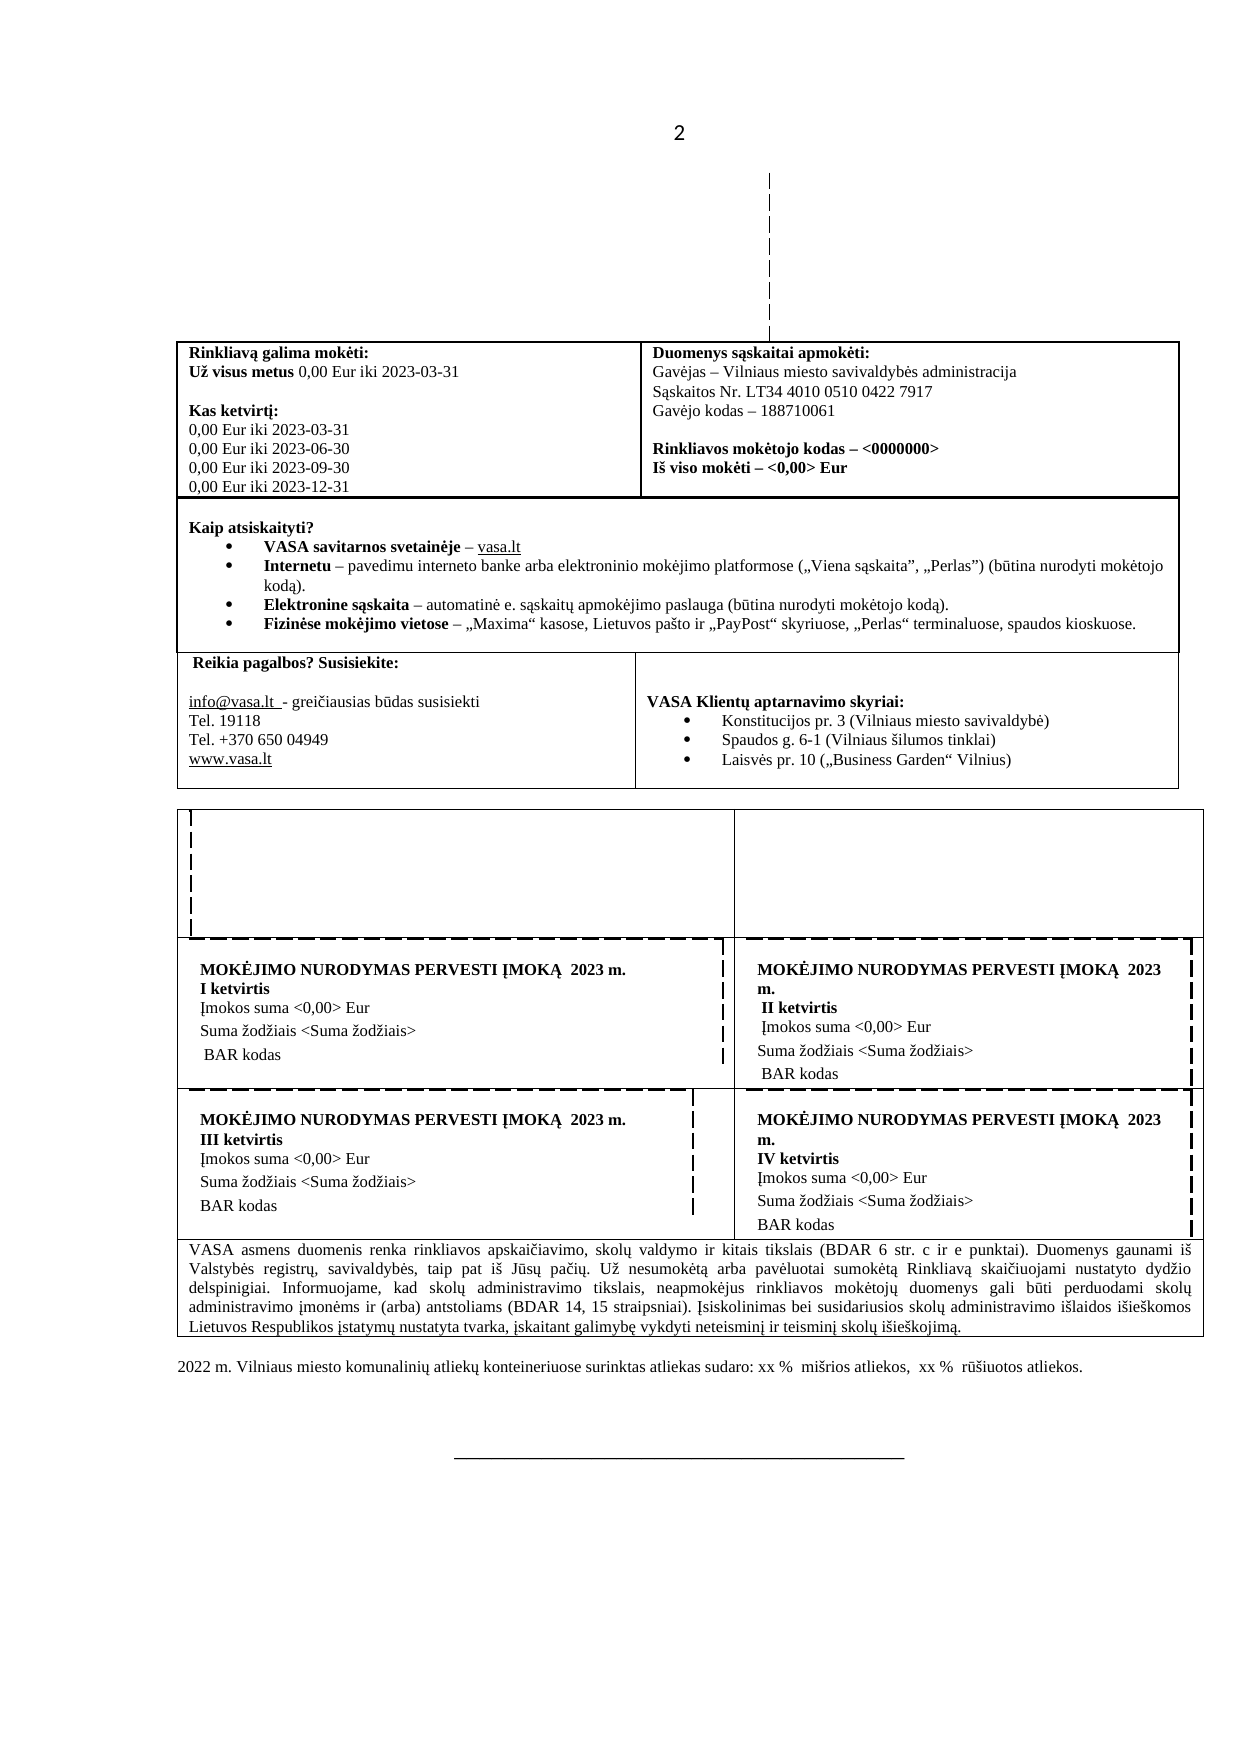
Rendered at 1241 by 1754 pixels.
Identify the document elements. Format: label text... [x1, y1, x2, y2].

table_cell BAR kodas [746, 1215, 1191, 1238]
table_cell [770, 269, 1181, 293]
table_cell Suma žodžiais <Suma žodžiais> [189, 1021, 723, 1045]
table_cell Įmokos suma <0,00> Eur [746, 1168, 1191, 1191]
table_cell Suma žodžiais <Suma žodžiais> [189, 1172, 693, 1196]
table_cell [770, 197, 1181, 221]
table_cell [177, 197, 769, 221]
table_cell VASA Klientų aptarnavimo skyriai:  Konstitucijos pr. 3 (Vilniaus miesto savivaldybė)  Spaudos g. 6-1 (Vilniaus šilumos tinklai)  Laisvės pr. 10 („Business Garden“ Vilnius) [636, 653, 1178, 787]
text 2022 m. Vilniaus miesto komunalinių atliekų konteineriuose surinktas atliekas sudaro: xx % mišrios atliekos, xx % rūšiuotos atliekos. [177, 1357, 1181, 1376]
table_header [178, 810, 189, 937]
table_cell [770, 245, 1181, 269]
table_header MOKĖJIMO NURODYMAS PERVESTI ĮMOKĄ 2023 m. IV ketvirtis [746, 1089, 1191, 1168]
table_cell [178, 1089, 734, 1239]
table_header MOKĖJIMO NURODYMAS PERVESTI ĮMOKĄ 2023 m. III ketvirtis [189, 1089, 693, 1148]
table_cell [178, 938, 734, 1088]
table_cell Kaip atsiskaityti?  VASA savitarnos svetainėje – vasa.lt  Internetu – pavedimu interneto banke arba elektroninio mokėjimo platformose („Viena sąskaita”, „Perlas”) (būtina nurodyti mokėtojo kodą).  Elektronine sąskaita – automatinė e. sąskaitų apmokėjimo paslauga (būtina nurodyti mokėtojo kodą).  Fizinėse mokėjimo vietose – „Maxima“ kasose, Lietuvos pašto ir „PayPost“ skyriuose, „Perlas“ terminaluose, spaudos kioskuose. [178, 499, 1178, 652]
table_header [735, 810, 1203, 937]
table_cell Įmokos suma <0,00> Eur [746, 1017, 1191, 1040]
table_cell Rinkliavą galima mokėti: Už visus metus 0,00 Eur iki 2023-03-31 Kas ketvirtį: 0,00 Eur iki 2023-03-31 0,00 Eur iki 2023-06-30 0,00 Eur iki 2023-09-30 0,00 Eur iki 2023-12-31 [178, 343, 640, 496]
table_cell BAR kodas [189, 1045, 723, 1068]
table_cell Suma žodžiais <Suma žodžiais> [746, 1191, 1191, 1215]
table_cell Įmokos suma <0,00> Eur [189, 1149, 693, 1172]
table_cell [177, 245, 769, 269]
table_cell [177, 221, 769, 245]
table_cell VASA asmens duomenis renka rinkliavos apskaičiavimo, skolų valdymo ir kitais tikslais (BDAR 6 str. c ir e punktai). Duomenys gaunami iš Valstybės registrų, savivaldybės, taip pat iš Jūsų pačių. Už nesumokėtą arba pavėluotai sumokėtą Rinkliavą skaičiuojami nustatyto dydžio delspinigiai. Informuojame, kad skolų administravimo tikslais, neapmokėjus rinkliavos mokėtojų duomenys gali būti perduodami skolų administravimo įmonėms ir (arba) antstoliams (BDAR 14, 15 straipsniai). Įsiskolinimas bei susidariusios skolų administravimo išlaidos išieškomos Lietuvos Respublikos įstatymų nustatyta tvarka, įskaitant galimybę vykdyti neteisminį ir teisminį skolų išieškojimą. [178, 1240, 1203, 1336]
table_cell Duomenys sąskaitai apmokėti: Gavėjas – Vilniaus miesto savivaldybės administracija Sąskaitos Nr. LT34 4010 0510 0422 7917 Gavėjo kodas – 188710061 Rinkliavos mokėtojo kodas – <0000000> Iš viso mokėti – <0,00> Eur [642, 343, 1178, 496]
table_cell Suma žodžiais <Suma žodžiais> [746, 1040, 1191, 1064]
table_cell BAR kodas [189, 1196, 693, 1219]
table_cell [177, 173, 769, 197]
table_cell [177, 293, 769, 317]
text ____________________________________ [177, 1433, 1181, 1462]
table_cell [1191, 938, 1203, 1088]
table_cell [770, 221, 1181, 245]
table_cell BAR kodas [746, 1064, 1191, 1088]
table_cell [177, 269, 769, 293]
table_cell [735, 1089, 1203, 1239]
table_cell Reikia pagalbos? Susisiekite: info@vasa.lt - greičiausias būdas susisiekti Tel. 19118 Tel. +370 650 04949 www.vasa.lt [178, 653, 635, 787]
table_cell [770, 173, 1181, 197]
table_cell [770, 317, 1181, 341]
table_cell Įmokos suma <0,00> Eur [189, 998, 723, 1021]
table_cell [770, 293, 1181, 317]
table_header MOKĖJIMO NURODYMAS PERVESTI ĮMOKĄ 2023 m. II ketvirtis [746, 938, 1191, 1017]
table_header MOKĖJIMO NURODYMAS PERVESTI ĮMOKĄ 2023 m. I ketvirtis [189, 938, 723, 998]
table_header [191, 810, 734, 937]
table_cell [177, 317, 769, 341]
table_cell [735, 938, 746, 1088]
